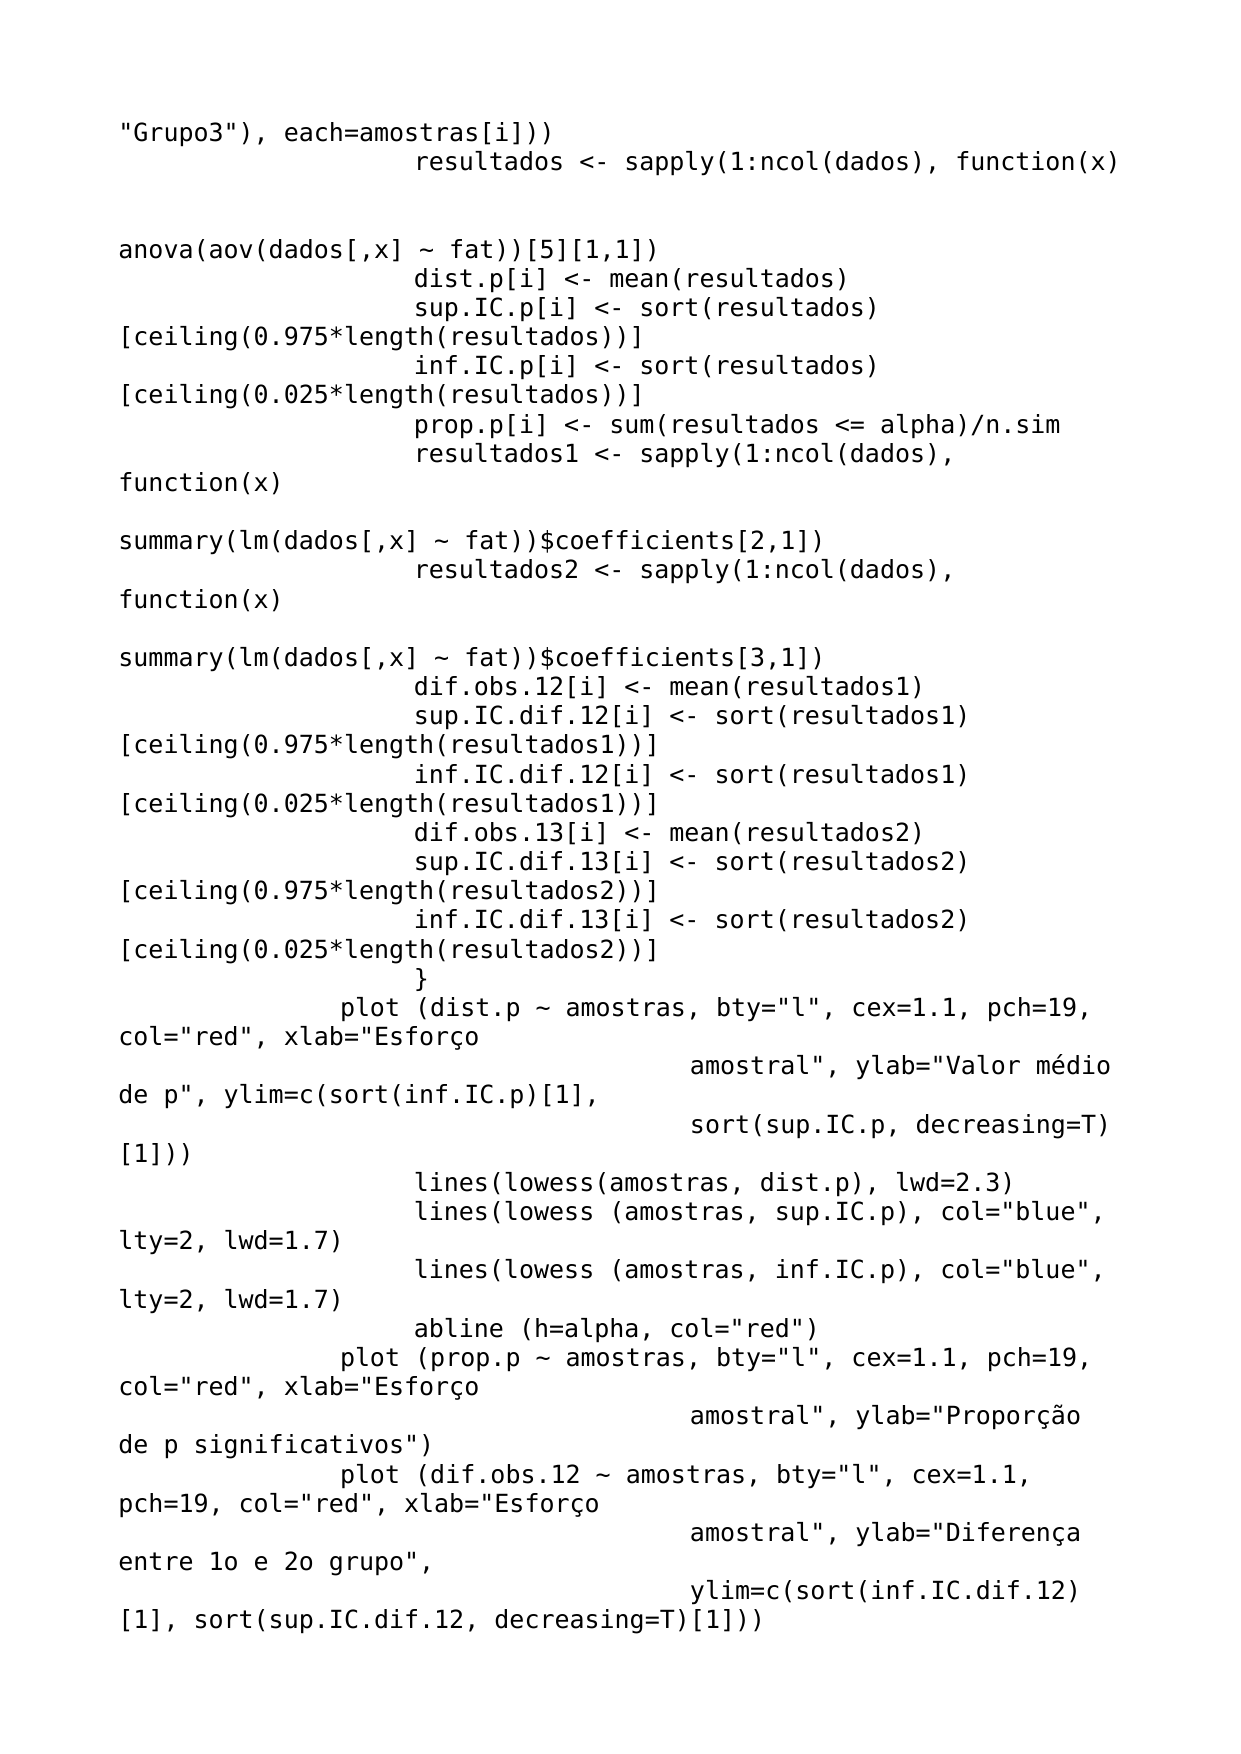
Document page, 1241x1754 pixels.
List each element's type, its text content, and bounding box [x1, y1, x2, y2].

text "Grupo3"), each=amostras[i])) resultados <- sapply(1:ncol(dados), function(x) anova(aov(dados[,x] ~ fat))[5][1,1]) dist.p[i] <- mean(resultados) sup.IC.p[i] <- sort(resultados)[ceiling(0.975*length(resultados))] inf.IC.p[i] <- sort(resultados)[ceiling(0.025*length(resultados))] prop.p[i] <- sum(resultados <= alpha)/n.sim resultados1 <- sapply(1:ncol(dados), function(x) summary(lm(dados[,x] ~ fat))$coefficients[2,1]) resultados2 <- sapply(1:ncol(dados), function(x) summary(lm(dados[,x] ~ fat))$coefficients[3,1]) dif.obs.12[i] <- mean(resultados1) sup.IC.dif.12[i] <- sort(resultados1)[ceiling(0.975*length(resultados1))] inf.IC.dif.12[i] <- sort(resultados1)[ceiling(0.025*length(resultados1))] dif.obs.13[i] <- mean(resultados2) sup.IC.dif.13[i] <- sort(resultados2)[ceiling(0.975*length(resultados2))] inf.IC.dif.13[i] <- sort(resultados2)[ceiling(0.025*length(resultados2))] } plot (dist.p ~ amostras, bty="l", cex=1.1, pch=19, col="red", xlab="Esforço amostral", ylab="Valor médio de p", ylim=c(sort(inf.IC.p)[1], sort(sup.IC.p, decreasing=T)[1])) lines(lowess(amostras, dist.p), lwd=2.3) lines(lowess (amostras, sup.IC.p), col="blue", lty=2, lwd=1.7) lines(lowess (amostras, inf.IC.p), col="blue", lty=2, lwd=1.7) abline (h=alpha, col="red") plot (prop.p ~ amostras, bty="l", cex=1.1, pch=19, col="red", xlab="Esforço amostral", ylab="Proporção de p significativos") plot (dif.obs.12 ~ amostras, bty="l", cex=1.1, pch=19, col="red", xlab="Esforço amostral", ylab="Diferença entre 1o e 2o grupo", ylim=c(sort(inf.IC.dif.12)[1], sort(sup.IC.dif.12, decreasing=T)[1])) [118, 118, 1122, 1635]
